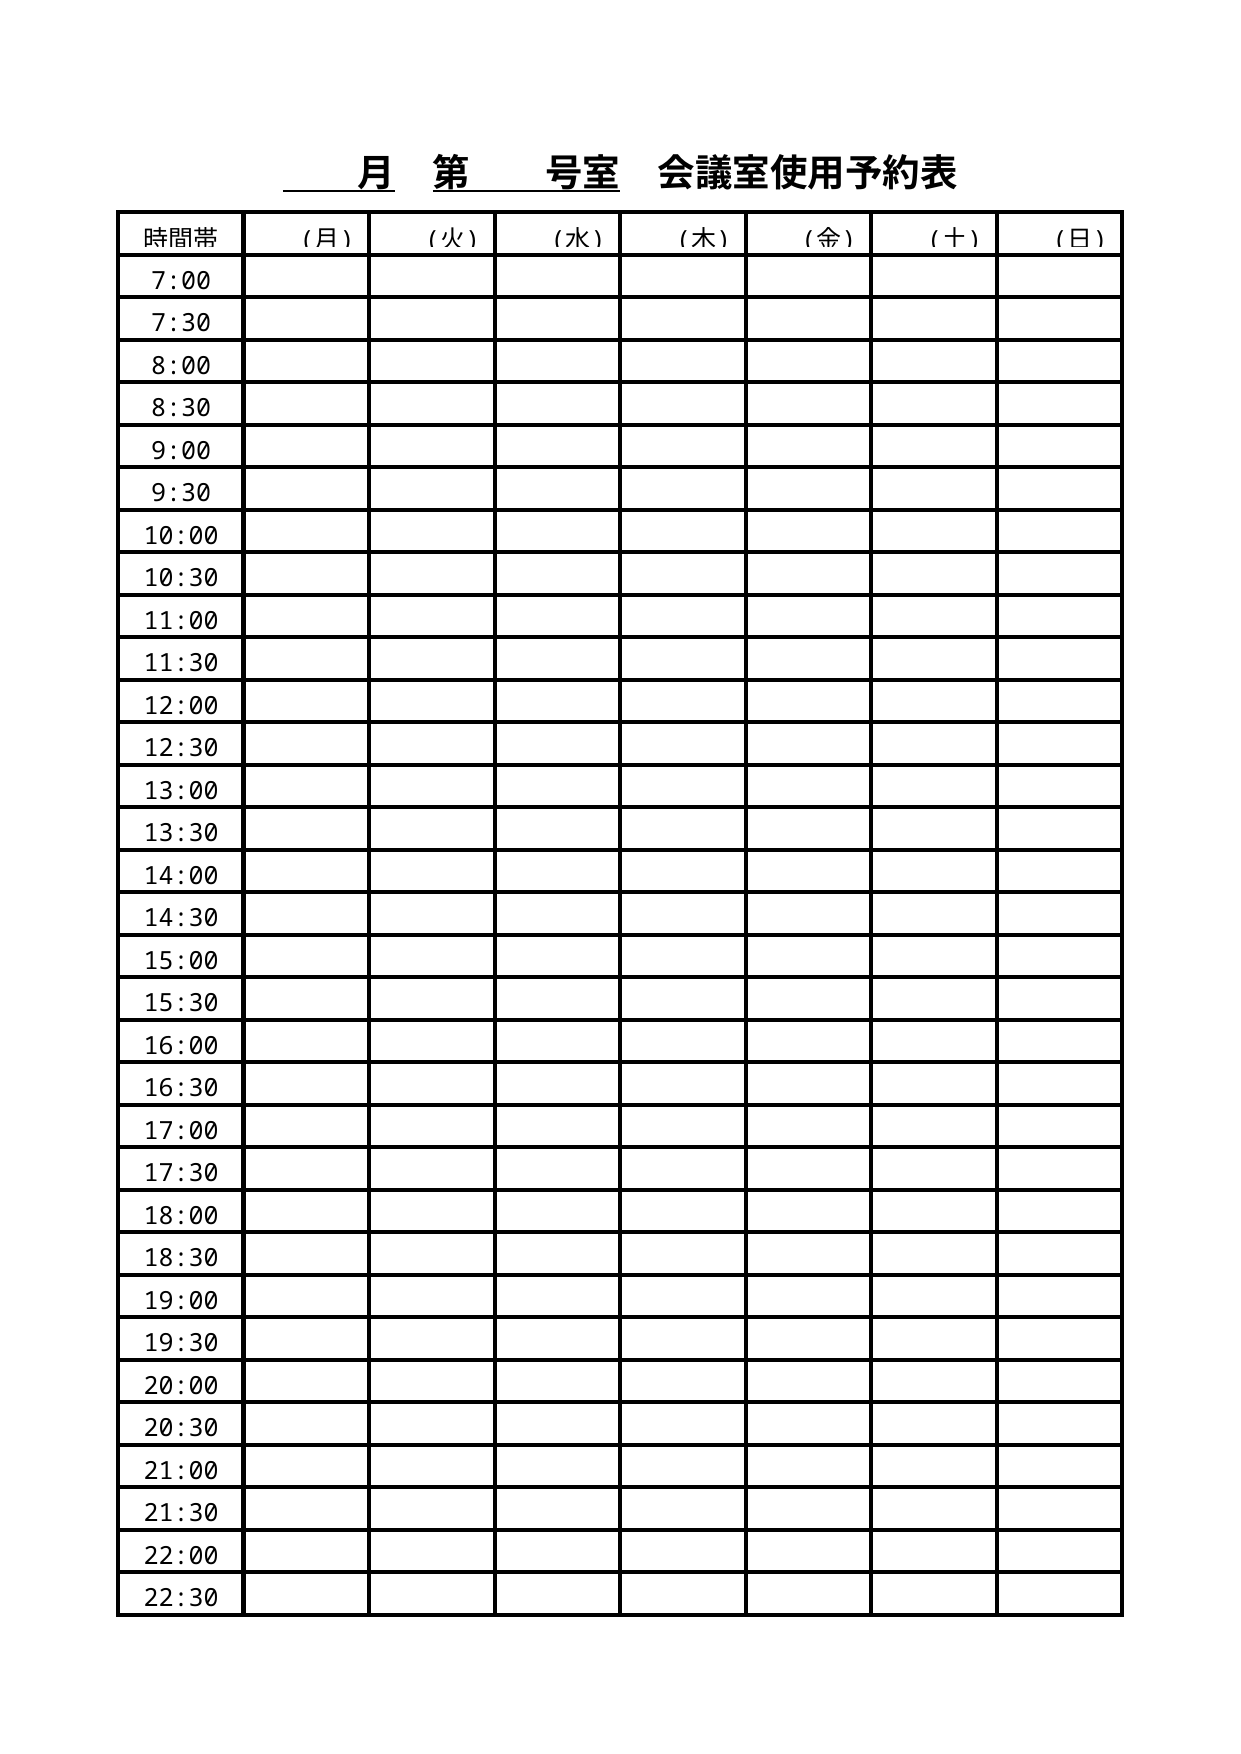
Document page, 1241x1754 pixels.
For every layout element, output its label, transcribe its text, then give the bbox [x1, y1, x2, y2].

table_cell [497, 852, 618, 890]
table_cell [246, 384, 367, 422]
table_cell [371, 979, 493, 1017]
table_cell [873, 1404, 995, 1442]
table_cell [999, 1107, 1120, 1145]
table_cell [246, 1022, 367, 1060]
table_cell [873, 299, 995, 337]
table_cell [999, 767, 1120, 805]
table_cell 14:00 [120, 852, 241, 890]
table_cell [246, 1447, 367, 1485]
table_cell [246, 1489, 367, 1527]
table_cell [497, 342, 618, 380]
table_cell [748, 342, 869, 380]
table_cell [497, 1362, 618, 1400]
table_cell [999, 384, 1120, 422]
table_header (木) [622, 214, 744, 252]
table_cell 10:00 [120, 512, 241, 550]
table_cell 7:00 [120, 257, 241, 295]
table_cell 9:30 [120, 469, 241, 507]
table_cell 22:00 [120, 1532, 241, 1570]
table_cell [873, 1234, 995, 1272]
table_cell [246, 1319, 367, 1357]
table_cell [371, 724, 493, 762]
table_header (月) [246, 214, 367, 252]
table_cell [999, 427, 1120, 465]
table_cell [873, 512, 995, 550]
table_cell [497, 1234, 618, 1272]
table_cell [748, 852, 869, 890]
table_cell [999, 1192, 1120, 1230]
table_cell [497, 639, 618, 677]
table_cell [873, 682, 995, 720]
table_cell [622, 512, 744, 550]
table_cell [497, 1064, 618, 1102]
table_cell [246, 767, 367, 805]
table_cell [999, 1362, 1120, 1400]
table_cell 13:30 [120, 809, 241, 847]
table_cell [748, 1362, 869, 1400]
table_cell [873, 1362, 995, 1400]
table_header (日) [999, 214, 1120, 252]
table_cell [748, 767, 869, 805]
table_cell [371, 894, 493, 932]
table_cell [748, 1319, 869, 1357]
table_cell [748, 384, 869, 422]
table_cell 19:30 [120, 1319, 241, 1357]
table_cell [999, 469, 1120, 507]
table_cell [873, 469, 995, 507]
table_cell [497, 1319, 618, 1357]
table_cell [999, 1234, 1120, 1272]
table_cell [748, 1277, 869, 1315]
table_cell [748, 724, 869, 762]
table_cell [873, 1064, 995, 1102]
table_cell [622, 682, 744, 720]
table_cell [622, 1277, 744, 1315]
table_cell [622, 1574, 744, 1612]
table_cell [873, 1022, 995, 1060]
table_cell 16:30 [120, 1064, 241, 1102]
table_cell [371, 1022, 493, 1060]
table_cell [497, 1447, 618, 1485]
table_cell [622, 384, 744, 422]
table_cell [497, 767, 618, 805]
table_cell [246, 979, 367, 1017]
table_cell [748, 1107, 869, 1145]
table_cell 16:00 [120, 1022, 241, 1060]
table_cell [748, 1532, 869, 1570]
table_cell [497, 894, 618, 932]
table_cell [246, 342, 367, 380]
table_cell [873, 1319, 995, 1357]
table_cell [371, 1234, 493, 1272]
table_cell [246, 1149, 367, 1187]
table_cell [873, 809, 995, 847]
table_cell [622, 1532, 744, 1570]
table_cell 7:30 [120, 299, 241, 337]
table_cell [371, 852, 493, 890]
table_cell [622, 1489, 744, 1527]
table_cell [371, 1064, 493, 1102]
table_cell [497, 427, 618, 465]
table_cell [873, 979, 995, 1017]
table_cell [622, 257, 744, 295]
table_cell [999, 937, 1120, 975]
table_cell [999, 979, 1120, 1017]
table_cell [873, 427, 995, 465]
table_cell 11:00 [120, 597, 241, 635]
table_cell [622, 1447, 744, 1485]
table_cell 17:00 [120, 1107, 241, 1145]
table_cell [622, 852, 744, 890]
table_cell [371, 1532, 493, 1570]
table_cell [371, 937, 493, 975]
table_cell 12:00 [120, 682, 241, 720]
title 月 第 号室 会議室使用予約表 [118, 143, 1122, 197]
table_cell [999, 1447, 1120, 1485]
table_cell [748, 1149, 869, 1187]
table_cell [371, 427, 493, 465]
table_cell [999, 894, 1120, 932]
table_cell [497, 1107, 618, 1145]
table_cell [873, 1277, 995, 1315]
table_cell [748, 809, 869, 847]
table_cell [748, 597, 869, 635]
table_cell [497, 1277, 618, 1315]
table_cell [748, 1447, 869, 1485]
table_cell [748, 1192, 869, 1230]
table_cell [622, 1404, 744, 1442]
table_cell [999, 682, 1120, 720]
table_cell [497, 1404, 618, 1442]
table_cell [622, 469, 744, 507]
table_cell [999, 1022, 1120, 1060]
table_cell [622, 1192, 744, 1230]
table_cell [622, 937, 744, 975]
table_cell [748, 427, 869, 465]
table_cell [999, 1319, 1120, 1357]
table_cell 12:30 [120, 724, 241, 762]
table_cell [371, 1107, 493, 1145]
table_header (水) [497, 214, 618, 252]
table_header (金) [748, 214, 869, 252]
table_cell [497, 257, 618, 295]
table_cell [622, 1022, 744, 1060]
table_cell [497, 512, 618, 550]
table_cell [873, 724, 995, 762]
table_header 時間帯 [120, 214, 241, 252]
table_cell [622, 1149, 744, 1187]
table_cell [873, 554, 995, 592]
table_cell [371, 1404, 493, 1442]
table_cell [999, 1532, 1120, 1570]
table_cell [748, 512, 869, 550]
table_cell 8:00 [120, 342, 241, 380]
table_cell [622, 597, 744, 635]
table_cell [246, 299, 367, 337]
table_cell [748, 1574, 869, 1612]
table_cell [622, 1362, 744, 1400]
table_cell [371, 809, 493, 847]
table_cell [497, 1149, 618, 1187]
table_cell [873, 342, 995, 380]
table_cell [371, 257, 493, 295]
table_cell [999, 1574, 1120, 1612]
table_cell [622, 342, 744, 380]
table_cell [999, 342, 1120, 380]
table_cell [246, 724, 367, 762]
table_cell 11:30 [120, 639, 241, 677]
table_cell [371, 682, 493, 720]
table_cell [246, 512, 367, 550]
table_cell 10:30 [120, 554, 241, 592]
table_cell [622, 979, 744, 1017]
table_cell [497, 1192, 618, 1230]
table_cell [873, 937, 995, 975]
table_cell 20:00 [120, 1362, 241, 1400]
table_cell [371, 1489, 493, 1527]
table_cell 9:00 [120, 427, 241, 465]
table_cell [246, 937, 367, 975]
table_cell 8:30 [120, 384, 241, 422]
table_cell 20:30 [120, 1404, 241, 1442]
table_cell [246, 1107, 367, 1145]
table_cell [748, 937, 869, 975]
table_cell [999, 597, 1120, 635]
table_cell [622, 894, 744, 932]
table_cell [497, 682, 618, 720]
table_cell [246, 894, 367, 932]
table_cell [497, 1022, 618, 1060]
table_cell [246, 1277, 367, 1315]
table_cell [999, 257, 1120, 295]
table_cell [999, 1489, 1120, 1527]
table_cell [622, 767, 744, 805]
table_cell [246, 469, 367, 507]
table_cell [497, 724, 618, 762]
table_cell [999, 1404, 1120, 1442]
table_cell [246, 597, 367, 635]
table_cell [371, 1149, 493, 1187]
table_cell [371, 342, 493, 380]
table_cell [497, 979, 618, 1017]
table_cell [999, 1149, 1120, 1187]
table_cell [246, 1404, 367, 1442]
table_cell [873, 1192, 995, 1230]
table_cell [371, 1362, 493, 1400]
table_cell [873, 1107, 995, 1145]
table_cell [873, 257, 995, 295]
table_cell [873, 894, 995, 932]
table_cell [999, 639, 1120, 677]
table_cell [999, 724, 1120, 762]
table_cell [873, 1532, 995, 1570]
table_cell [371, 554, 493, 592]
table_cell [622, 1107, 744, 1145]
table_cell 21:00 [120, 1447, 241, 1485]
table_cell [497, 1489, 618, 1527]
table_cell [246, 1574, 367, 1612]
table_cell [999, 299, 1120, 337]
table_cell [246, 427, 367, 465]
table_cell 18:00 [120, 1192, 241, 1230]
table_header (火) [371, 214, 493, 252]
table_cell [246, 1192, 367, 1230]
table_cell [622, 639, 744, 677]
table_cell 19:00 [120, 1277, 241, 1315]
table_cell [371, 469, 493, 507]
table_cell [371, 512, 493, 550]
table_cell [873, 384, 995, 422]
table_cell [999, 554, 1120, 592]
table_cell [371, 639, 493, 677]
table_cell [748, 1489, 869, 1527]
table_cell [497, 597, 618, 635]
table_cell [246, 639, 367, 677]
table_cell [371, 1192, 493, 1230]
table_cell [748, 1404, 869, 1442]
table_cell 22:30 [120, 1574, 241, 1612]
table_cell [497, 1532, 618, 1570]
table_cell 14:30 [120, 894, 241, 932]
table_cell [371, 597, 493, 635]
table_cell [371, 767, 493, 805]
table_cell [497, 937, 618, 975]
table_cell [999, 1277, 1120, 1315]
table_cell [497, 384, 618, 422]
table_cell [371, 1447, 493, 1485]
table_cell [748, 894, 869, 932]
table_cell 21:30 [120, 1489, 241, 1527]
table_cell [873, 597, 995, 635]
table_cell [371, 1319, 493, 1357]
table_header (土) [873, 214, 995, 252]
table_cell [497, 1574, 618, 1612]
table_cell [371, 384, 493, 422]
table_cell 18:30 [120, 1234, 241, 1272]
table_cell [371, 299, 493, 337]
table_cell [622, 809, 744, 847]
table_cell [622, 427, 744, 465]
table_cell [371, 1574, 493, 1612]
table_cell 13:00 [120, 767, 241, 805]
table_cell [873, 852, 995, 890]
table_cell [748, 257, 869, 295]
table_cell [748, 299, 869, 337]
table_cell 15:00 [120, 937, 241, 975]
table_cell [748, 1234, 869, 1272]
table_cell [246, 1064, 367, 1102]
table_cell [999, 809, 1120, 847]
table_cell [748, 554, 869, 592]
table_cell [497, 809, 618, 847]
table_cell 17:30 [120, 1149, 241, 1187]
table_cell [497, 554, 618, 592]
table_cell [873, 1574, 995, 1612]
table_cell 15:30 [120, 979, 241, 1017]
table_cell [246, 682, 367, 720]
table_cell [246, 1234, 367, 1272]
table_cell [999, 1064, 1120, 1102]
table_cell [246, 1532, 367, 1570]
table_cell [622, 299, 744, 337]
table_cell [748, 979, 869, 1017]
table_cell [246, 257, 367, 295]
table_cell [497, 469, 618, 507]
table_cell [748, 682, 869, 720]
table_cell [246, 852, 367, 890]
table_cell [246, 1362, 367, 1400]
table_cell [999, 512, 1120, 550]
table_cell [622, 724, 744, 762]
table_cell [246, 554, 367, 592]
table_cell [873, 1489, 995, 1527]
table_cell [873, 1149, 995, 1187]
table_cell [873, 639, 995, 677]
table_cell [246, 809, 367, 847]
table_cell [622, 554, 744, 592]
table_cell [371, 1277, 493, 1315]
table_cell [497, 299, 618, 337]
table_cell [622, 1234, 744, 1272]
table_cell [748, 1064, 869, 1102]
table_cell [748, 1022, 869, 1060]
table_cell [622, 1064, 744, 1102]
table_cell [873, 1447, 995, 1485]
table_cell [999, 852, 1120, 890]
table_cell [748, 469, 869, 507]
table_cell [748, 639, 869, 677]
table_cell [873, 767, 995, 805]
table_cell [622, 1319, 744, 1357]
